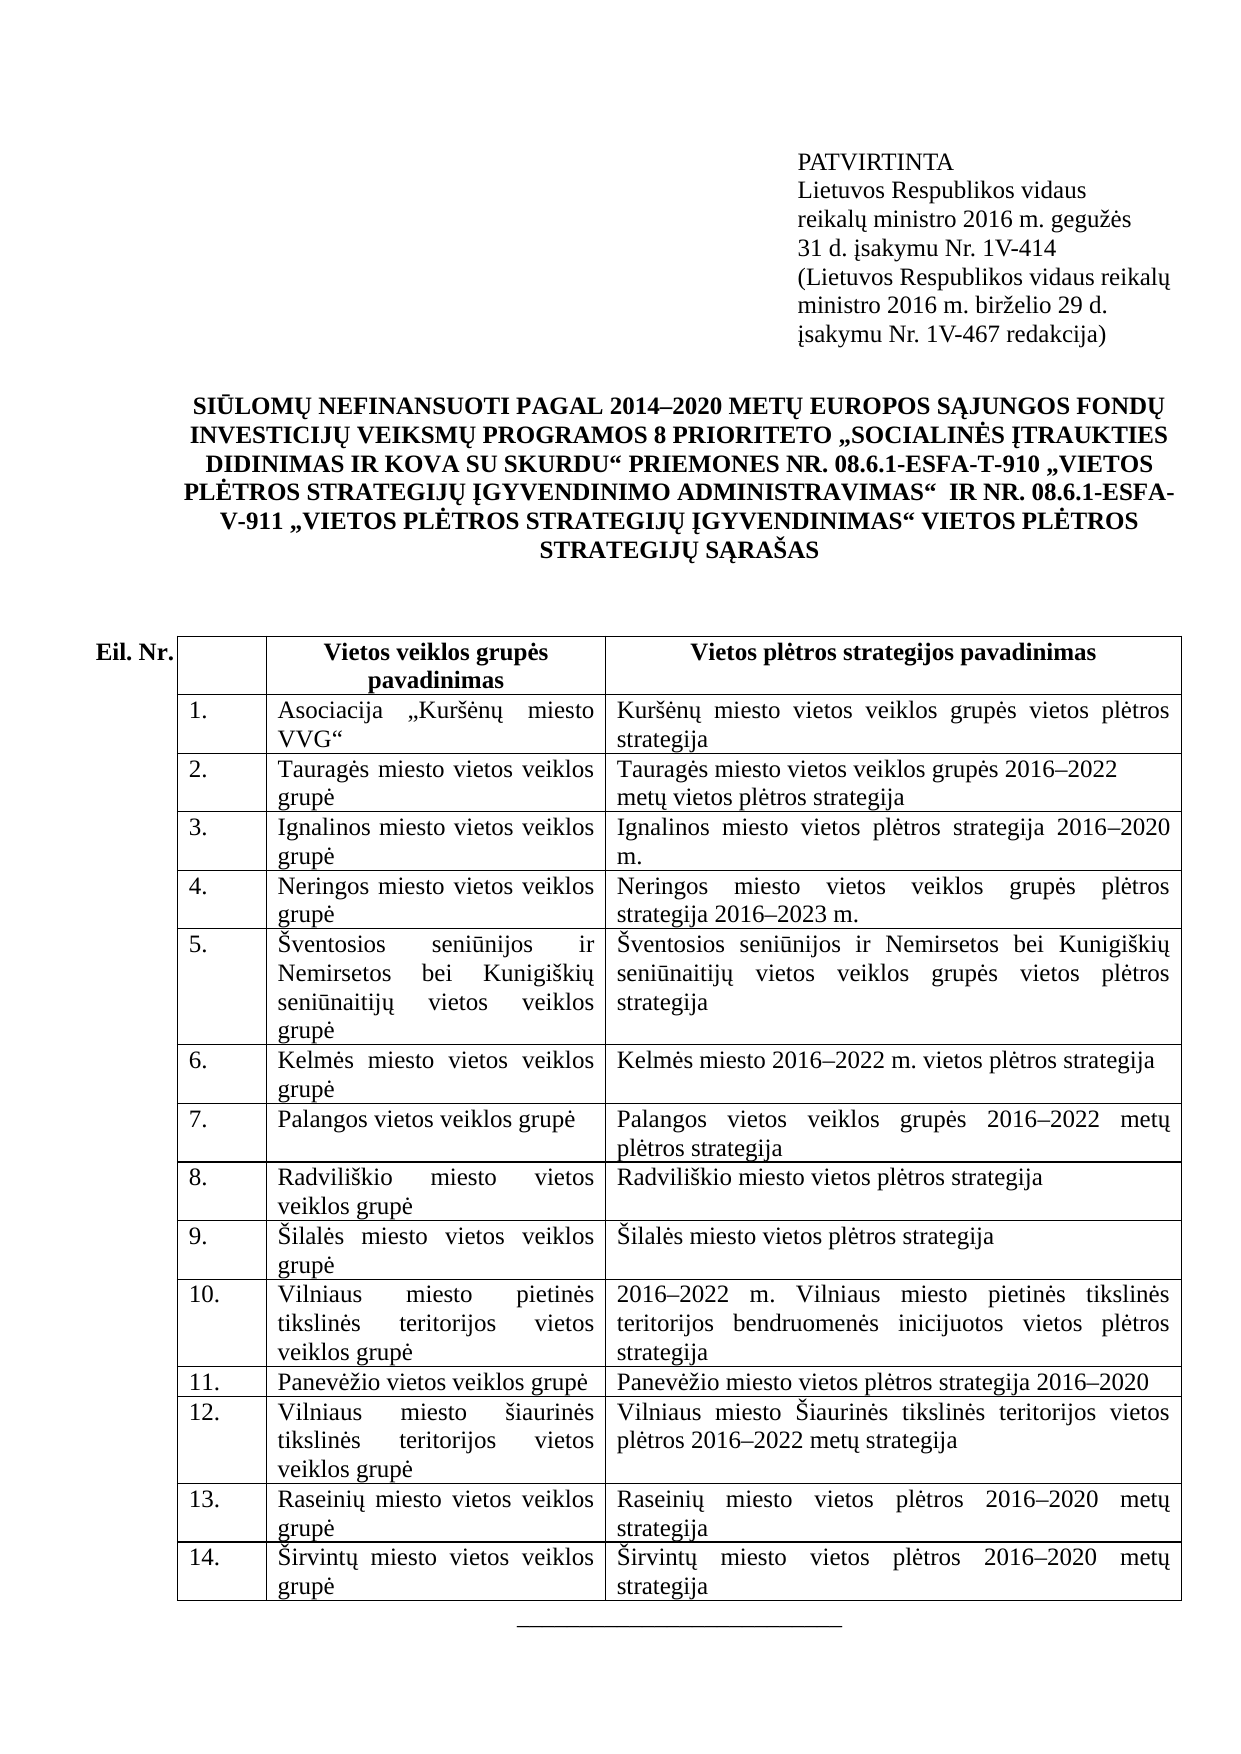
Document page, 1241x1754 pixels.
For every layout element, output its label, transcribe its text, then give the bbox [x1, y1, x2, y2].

table_cell Neringos miesto vietos veiklos grupė [267, 871, 605, 928]
table_cell Kuršėnų miesto vietos veiklos grupės vietos plėtros strategija [606, 695, 1181, 753]
table_cell 8. [178, 1163, 266, 1220]
table_cell Šilalės miesto vietos veiklos grupė [267, 1221, 605, 1278]
table_cell 12. [178, 1397, 266, 1483]
table_cell Ignalinos miesto vietos plėtros strategija 2016–2020 m. [606, 812, 1181, 870]
table_cell 6. [178, 1045, 266, 1103]
table_cell 2016–2022 m. Vilniaus miesto pietinės tikslinės teritorijos bendruomenės inicijuotos vietos plėtros strategija [606, 1280, 1181, 1366]
table_cell 9. [178, 1221, 266, 1278]
table_cell Širvintų miesto vietos plėtros 2016–2020 metų strategija [606, 1543, 1181, 1600]
text reikalų ministro 2016 m. gegužės 31 d. įsakymu Nr. 1V-414 [797, 204, 1181, 262]
table_cell Raseinių miesto vietos plėtros 2016–2020 metų strategija [606, 1484, 1181, 1541]
table_cell Ignalinos miesto vietos veiklos grupė [267, 812, 605, 870]
text __________________________ [177, 1601, 1181, 1630]
table_cell 14. [178, 1543, 266, 1600]
table_cell Radviliškio miesto vietos plėtros strategija [606, 1163, 1181, 1220]
table_cell Panevėžio vietos veiklos grupė [267, 1367, 605, 1396]
table_cell 4. [178, 871, 266, 928]
table_cell Vilniaus miesto pietinės tikslinės teritorijos vietos veiklos grupė [267, 1280, 605, 1366]
table_cell Asociacija „Kuršėnų miesto VVG“ [267, 695, 605, 753]
table_cell 13. [178, 1484, 266, 1541]
table_cell Tauragės miesto vietos veiklos grupės 2016–2022 metų vietos plėtros strategija [606, 754, 1181, 811]
table_cell Palangos vietos veiklos grupė [267, 1104, 605, 1161]
table_cell Širvintų miesto vietos veiklos grupė [267, 1543, 605, 1600]
table_cell Kelmės miesto vietos veiklos grupė [267, 1045, 605, 1103]
table_cell 5. [178, 929, 266, 1044]
table_cell 2. [178, 754, 266, 811]
table_cell 1. [178, 695, 266, 753]
table_cell 7. [178, 1104, 266, 1161]
text PATVIRTINTA [177, 147, 1181, 176]
table_cell Panevėžio miesto vietos plėtros strategija 2016–2020 [606, 1367, 1181, 1396]
text SIŪLOMŲ NEFINANSUOTI PAGAL 2014–2020 METŲ EUROPOS SĄJUNGOS FONDŲ INVESTICIJŲ VEIKSMŲ PROGRAMOS 8 PRIORITETO „SOCIALINĖS ĮTRAUKTIES DIDINIMAS IR KOVA SU SKURDU“ PRIEMONES NR. 08.6.1-ESFA-T-910 „VIETOS PLĖTROS STRATEGIJŲ ĮGYVENDINIMO ADMINISTRAVIMAS“ IR NR. 08.6.1-ESFA-V-911 „VIETOS PLĖTROS STRATEGIJŲ ĮGYVENDINIMAS“ VIETOS PLĖTROS STRATEGIJŲ SĄRAŠAS [177, 391, 1181, 564]
text Lietuvos Respublikos vidaus [797, 176, 1181, 204]
table_header Eil. Nr. [178, 637, 266, 694]
table_cell 11. [178, 1367, 266, 1396]
table_cell Palangos vietos veiklos grupės 2016–2022 metų plėtros strategija [606, 1104, 1181, 1161]
table_cell Šventosios seniūnijos ir Nemirsetos bei Kunigiškių seniūnaitijų vietos veiklos grupės vietos plėtros strategija [606, 929, 1181, 1044]
table_cell 3. [178, 812, 266, 870]
table_cell Neringos miesto vietos veiklos grupės plėtros strategija 2016–2023 m. [606, 871, 1181, 928]
table_cell Radviliškio miesto vietos veiklos grupė [267, 1163, 605, 1220]
table_cell Šventosios seniūnijos ir Nemirsetos bei Kunigiškių seniūnaitijų vietos veiklos grupė [267, 929, 605, 1044]
table_cell Vilniaus miesto šiaurinės tikslinės teritorijos vietos veiklos grupė [267, 1397, 605, 1483]
table_cell Raseinių miesto vietos veiklos grupė [267, 1484, 605, 1541]
text (Lietuvos Respublikos vidaus reikalų ministro 2016 m. birželio 29 d. įsakymu Nr. 1V-467 redakcija) [797, 262, 1181, 348]
table_header Vietos plėtros strategijos pavadinimas [606, 637, 1181, 694]
table_cell Šilalės miesto vietos plėtros strategija [606, 1221, 1181, 1278]
table_cell 10. [178, 1280, 266, 1366]
table_header Vietos veiklos grupės pavadinimas [267, 637, 605, 694]
table_cell Tauragės miesto vietos veiklos grupė [267, 754, 605, 811]
table_cell Kelmės miesto 2016–2022 m. vietos plėtros strategija [606, 1045, 1181, 1103]
table_cell Vilniaus miesto Šiaurinės tikslinės teritorijos vietos plėtros 2016–2022 metų strategija [606, 1397, 1181, 1483]
